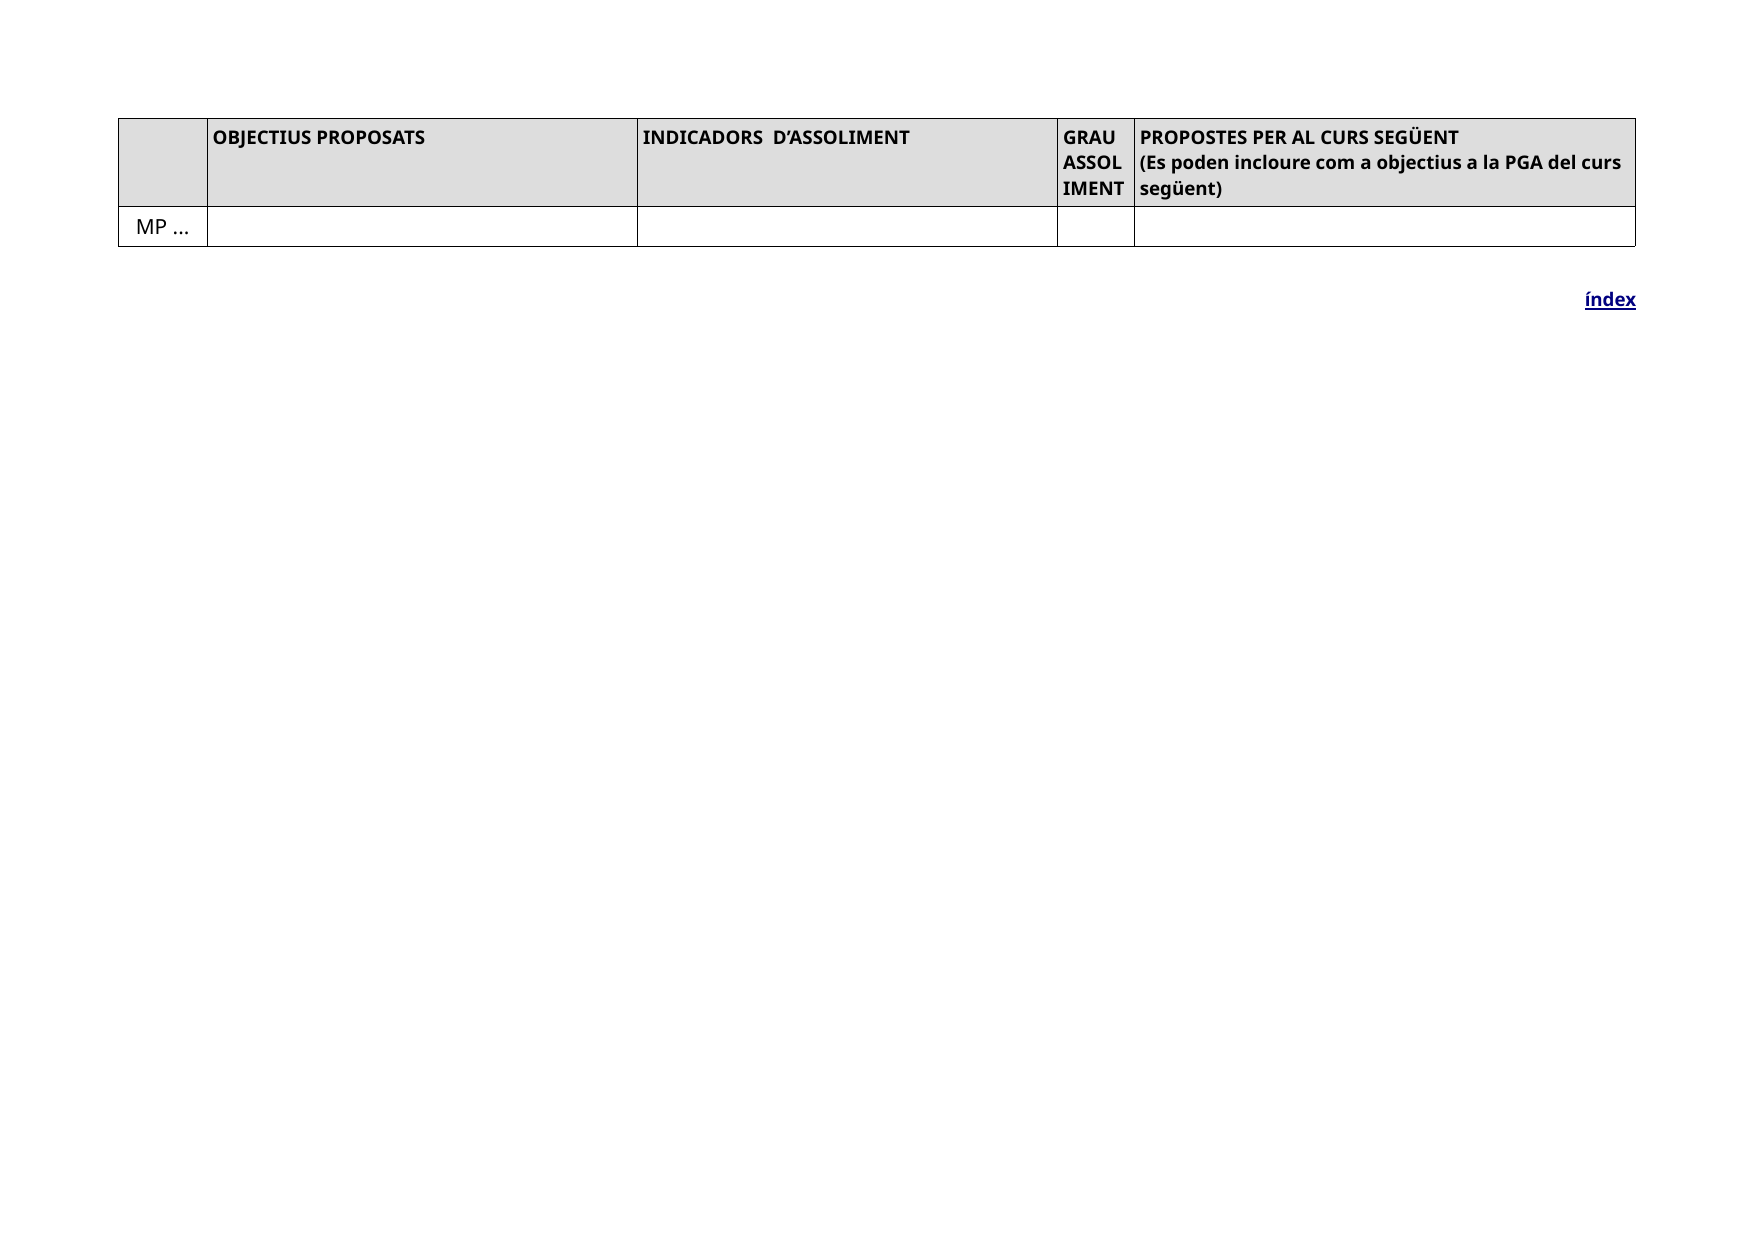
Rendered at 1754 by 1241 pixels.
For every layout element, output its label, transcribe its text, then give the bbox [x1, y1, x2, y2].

text índex [118, 287, 1636, 312]
table_header GRAU ASSOLIMENT [1058, 119, 1134, 206]
table_header PROPOSTES PER AL CURS SEGÜENT (Es poden incloure com a objectius a la PGA del curs següent) [1135, 119, 1635, 206]
table_header OBJECTIUS PROPOSATS [208, 119, 637, 206]
table_cell [1135, 207, 1635, 246]
table_cell MP ... [119, 207, 207, 246]
table_header [119, 119, 207, 206]
table_cell [1058, 207, 1134, 246]
table_cell [208, 207, 637, 246]
table_header INDICADORS D’ASSOLIMENT [638, 119, 1057, 206]
table_cell [638, 207, 1057, 246]
